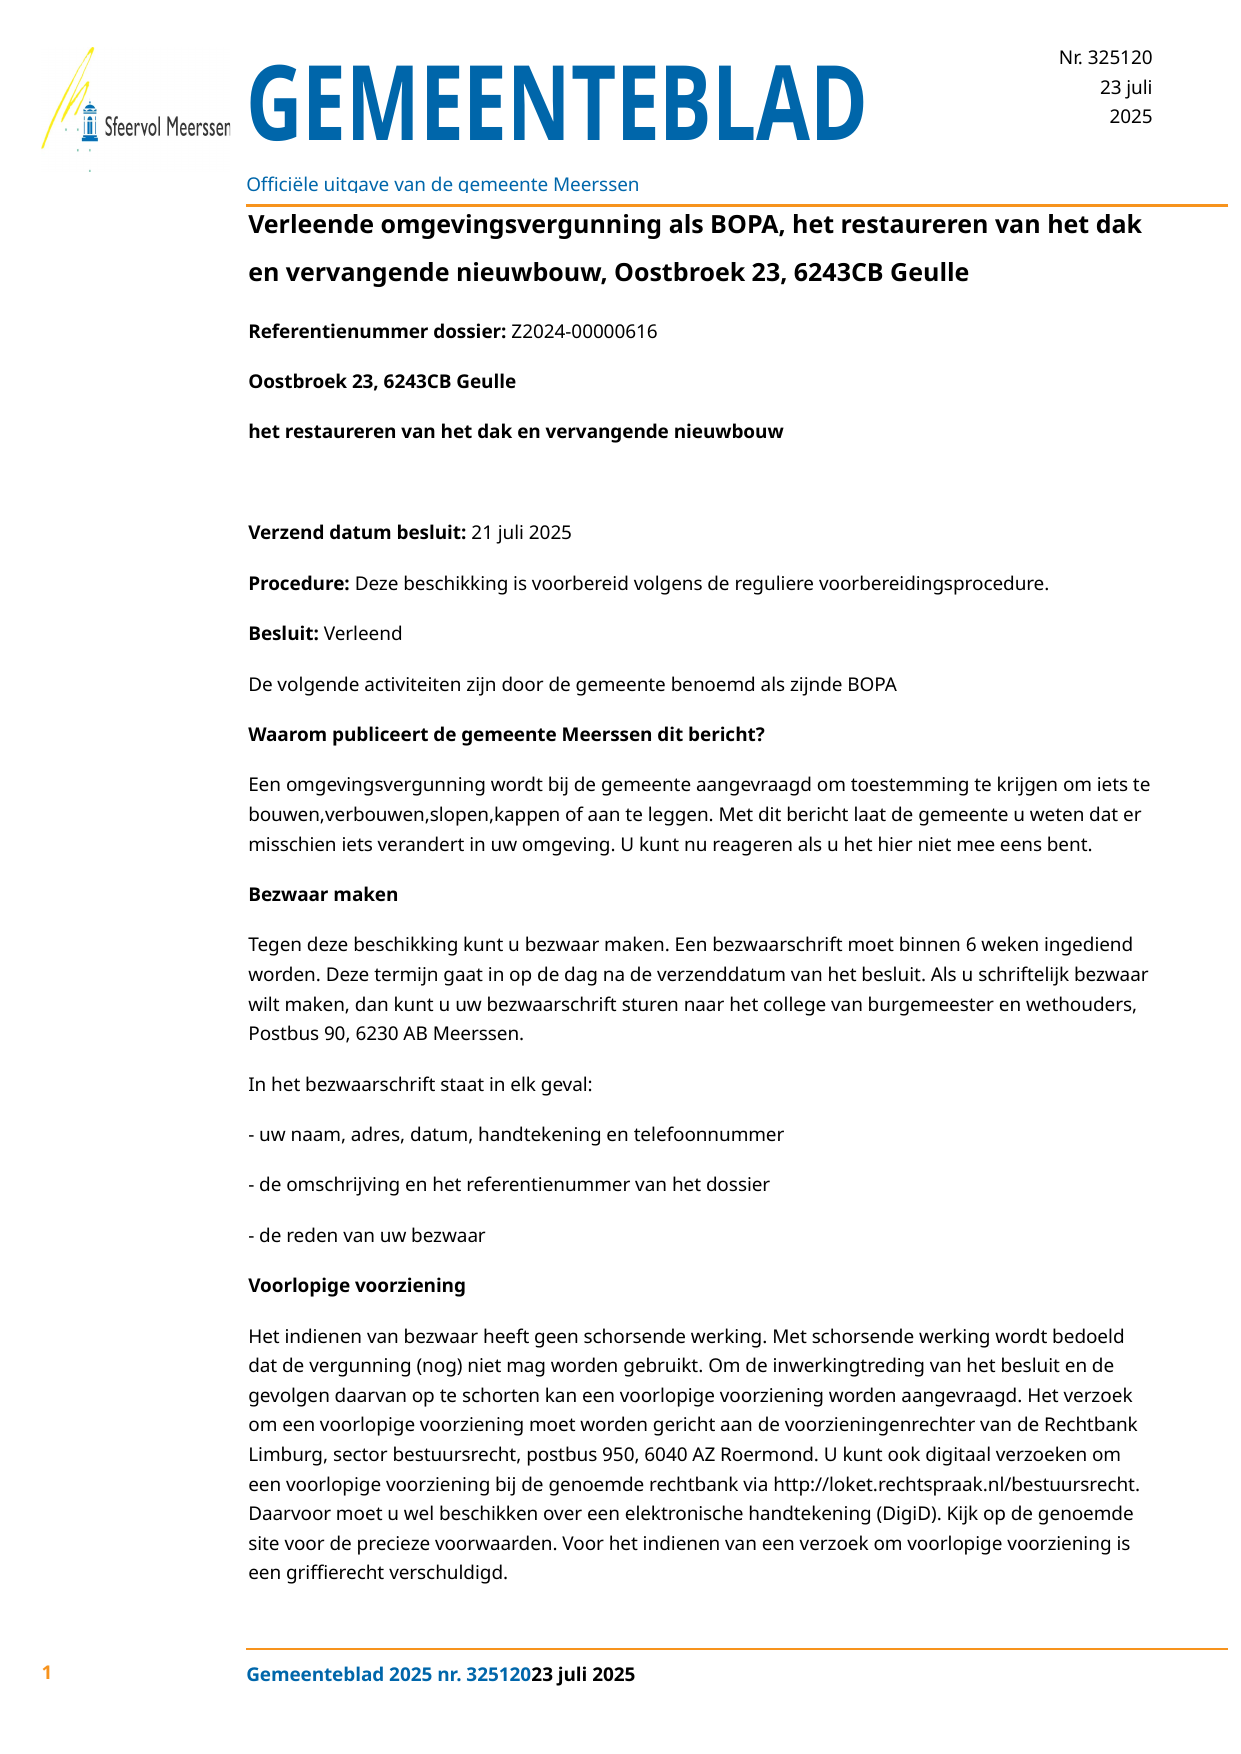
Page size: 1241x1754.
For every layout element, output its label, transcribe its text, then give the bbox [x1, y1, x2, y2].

text De volgende activiteiten zijn door de gemeente benoemd als zijnde BOPA [248, 671, 1152, 697]
text Verzend datum besluit: 21 juli 2025 [248, 519, 1152, 545]
text Een omgevingsvergunning wordt bij de gemeente aangevraagd om toestemming te krijgen om iets te bouwen,verbouwen,slopen,kappen of aan te leggen. Met dit bericht laat de gemeente u weten dat er misschien iets verandert in uw omgeving. U kunt nu reageren als u het hier niet mee eens bent. [248, 772, 1152, 857]
text - de reden van uw bezwaar [248, 1222, 1152, 1248]
text Verleende omgevingsvergunning als BOPA, het restaureren van het dak en vervangende nieuwbouw, Oostbroek 23, 6243CB Geulle [248, 207, 1152, 288]
text Referentienummer dossier: Z2024-00000616 [248, 318, 1152, 344]
picture [41, 47, 231, 172]
text Het indienen van bezwaar heeft geen schorsende werking. Met schorsende werking wordt bedoeld dat de vergunning (nog) niet mag worden gebruikt. Om de inwerkingtreding van het besluit en de gevolgen daarvan op te schorten kan een voorlopige voorziening worden aangevraagd. Het verzoek om een voorlopige voorziening moet worden gericht aan de voorzieningenrechter van de Rechtbank Limburg, sector bestuursrecht, postbus 950, 6040 AZ Roermond. U kunt ook digitaal verzoeken om een voorlopige voorziening bij de genoemde rechtbank via http://loket.rechtspraak.nl/bestuursrecht. Daarvoor moet u wel beschikken over een elektronische handtekening (DigiD). Kijk op de genoemde site voor de precieze voorwaarden. Voor het indienen van een verzoek om voorlopige voorziening is een griffierecht verschuldigd. [248, 1323, 1152, 1585]
text Procedure: Deze beschikking is voorbereid volgens de reguliere voorbereidingsprocedure. [248, 570, 1152, 596]
text Besluit: Verleend [248, 620, 1152, 646]
text Waarom publiceert de gemeente Meerssen dit bericht? [248, 721, 1152, 747]
text In het bezwaarschrift staat in elk geval: [248, 1071, 1152, 1097]
text - uw naam, adres, datum, handtekening en telefoonnummer [248, 1121, 1152, 1147]
text Voorlopige voorziening [248, 1272, 1152, 1298]
text Oostbroek 23, 6243CB Geulle [248, 368, 1152, 394]
text - de omschrijving en het referentienummer van het dossier [248, 1172, 1152, 1197]
text het restaureren van het dak en vervangende nieuwbouw [248, 419, 1152, 444]
text Bezwaar maken [248, 881, 1152, 907]
text Tegen deze beschikking kunt u bezwaar maken. Een bezwaarschrift moet binnen 6 weken ingediend worden. Deze termijn gaat in op de dag na de verzenddatum van het besluit. Als u schriftelijk bezwaar wilt maken, dan kunt u uw bezwaarschrift sturen naar het college van burgemeester en wethouders, Postbus 90, 6230 AB Meerssen. [248, 932, 1152, 1046]
